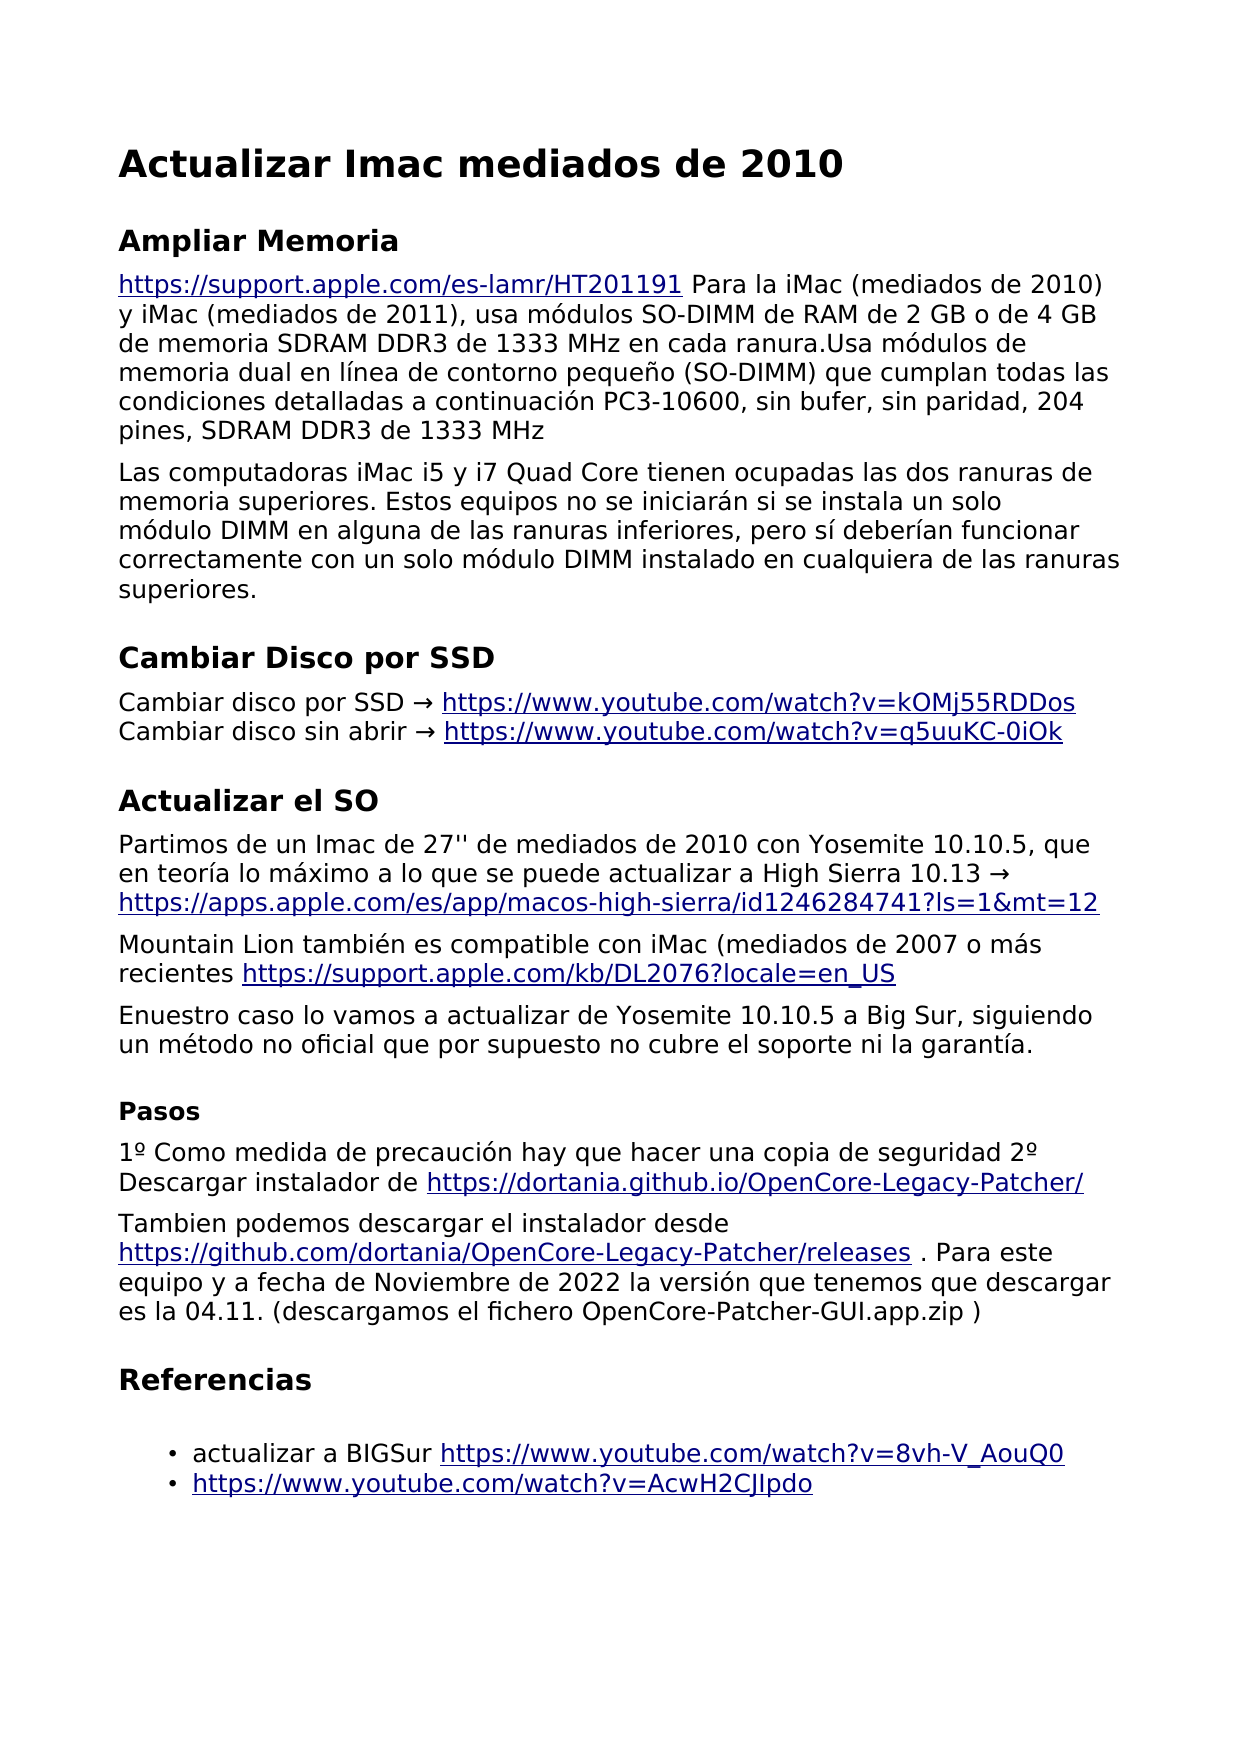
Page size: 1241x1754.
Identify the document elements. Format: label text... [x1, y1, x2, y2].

text https://support.apple.com/es-lamr/HT201191 Para la iMac (mediados de 2010) y iMac (mediados de 2011), usa módulos SO-DIMM de RAM de 2 GB o de 4 GB de memoria SDRAM DDR3 de 1333 MHz en cada ranura.Usa módulos de memoria dual en línea de contorno pequeño (SO-DIMM) que cumplan todas las condiciones detalladas a continuación PC3-10600, sin bufer, sin paridad, 204 pines, SDRAM DDR3 de 1333 MHz [118, 271, 1122, 446]
list https://www.youtube.com/watch?v=AcwH2CJIpdo [177, 1469, 1122, 1498]
subtitle Referencias [118, 1364, 1122, 1398]
subtitle Ampliar Memoria [118, 224, 1122, 258]
text Mountain Lion también es compatible con iMac (mediados de 2007 o más recientes https://support.apple.com/kb/DL2076?locale=en_US [118, 930, 1122, 989]
list actualizar a BIGSur https://www.youtube.com/watch?v=8vh-V_AouQ0 [177, 1439, 1122, 1469]
text Partimos de un Imac de 27'' de mediados de 2010 con Yosemite 10.10.5, que en teoría lo máximo a lo que se puede actualizar a High Sierra 10.13 → https://apps.apple.com/es/app/macos-high-sierra/id1246284741?ls=1&mt=12 [118, 830, 1122, 918]
subtitle Pasos [118, 1097, 1122, 1126]
subtitle Cambiar Disco por SSD [118, 642, 1122, 676]
subtitle Actualizar el SO [118, 784, 1122, 818]
text Las computadoras iMac i5 y i7 Quad Core tienen ocupadas las dos ranuras de memoria superiores. Estos equipos no se iniciarán si se instala un solo módulo DIMM en alguna de las ranuras inferiores, pero sí deberían funcionar correctamente con un solo módulo DIMM instalado en cualquiera de las ranuras superiores. [118, 458, 1122, 604]
text 1º Como medida de precaución hay que hacer una copia de seguridad 2º Descargar instalador de https://dortania.github.io/OpenCore-Legacy-Patcher/ [118, 1139, 1122, 1197]
text Cambiar disco por SSD → https://www.youtube.com/watch?v=kOMj55RDDos Cambiar disco sin abrir → https://www.youtube.com/watch?v=q5uuKC-0iOk [118, 688, 1122, 746]
text Enuestro caso lo vamos a actualizar de Yosemite 10.10.5 a Big Sur, siguiendo un método no oficial que por supuesto no cubre el soporte ni la garantía. [118, 1001, 1122, 1059]
subtitle Actualizar Imac mediados de 2010 [118, 143, 1122, 187]
text Tambien podemos descargar el instalador desde https://github.com/dortania/OpenCore-Legacy-Patcher/releases . Para este equipo y a fecha de Noviembre de 2022 la versión que tenemos que descargar es la 04.11. (descargamos el fichero OpenCore-Patcher-GUI.app.zip ) [118, 1209, 1122, 1326]
